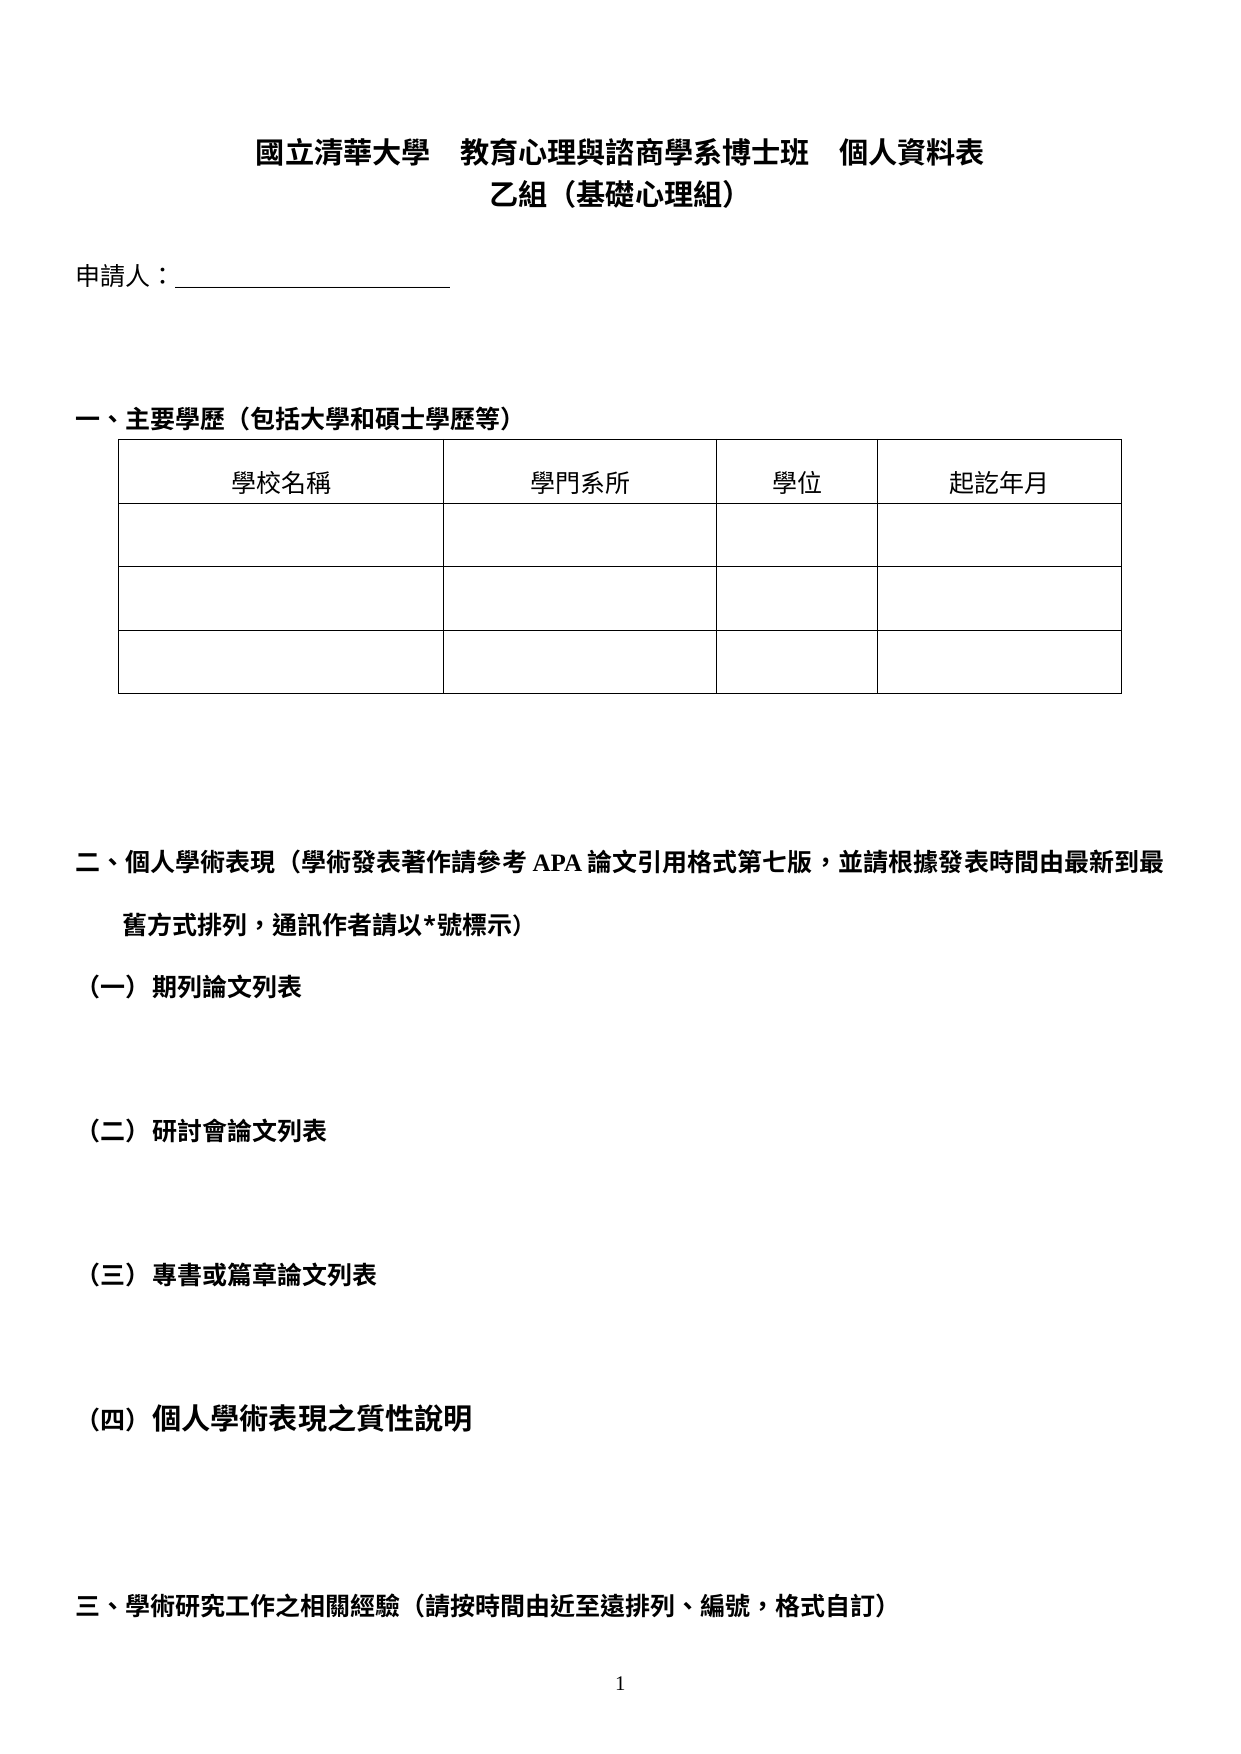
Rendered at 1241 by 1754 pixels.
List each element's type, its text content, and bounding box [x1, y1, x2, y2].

list 期列論文列表 [75, 944, 1165, 1007]
text 二、個人學術表現（學術發表著作請參考APA論文引用格式第七版，並請根據發表時間由最新到最舊方式排列，通訊作者請以*號標示） [75, 819, 1165, 944]
table_cell [878, 631, 1121, 693]
table_cell [878, 567, 1121, 629]
table_cell [119, 504, 443, 566]
table_cell [119, 567, 443, 629]
table_cell [119, 631, 443, 693]
text 乙組（基礎心理組） [75, 172, 1165, 214]
table_cell [444, 567, 716, 629]
list 專書或篇章論文列表 [75, 1232, 1165, 1294]
table_header 學校名稱 [119, 440, 443, 502]
list 個人學術表現之質性說明 [75, 1375, 1165, 1438]
text 一、主要學歷（包括大學和碩士學歷等） [75, 376, 1165, 439]
table_cell [878, 504, 1121, 566]
list 研討會論文列表 [75, 1088, 1165, 1150]
table_cell [717, 504, 877, 566]
table_cell [444, 504, 716, 566]
table_header 學門系所 [444, 440, 716, 502]
table_cell [717, 567, 877, 629]
text 三、學術研究工作之相關經驗（請按時間由近至遠排列、編號，格式自訂） [75, 1563, 1165, 1625]
table_header 學位 [717, 440, 877, 502]
text 國立清華大學 教育心理與諮商學系博士班 個人資料表 [75, 129, 1165, 172]
table_header 起訖年月 [878, 440, 1121, 502]
table_cell [444, 631, 716, 693]
text 申請人：＿＿＿＿＿＿＿＿＿＿＿ [75, 233, 1165, 295]
table_cell [717, 631, 877, 693]
